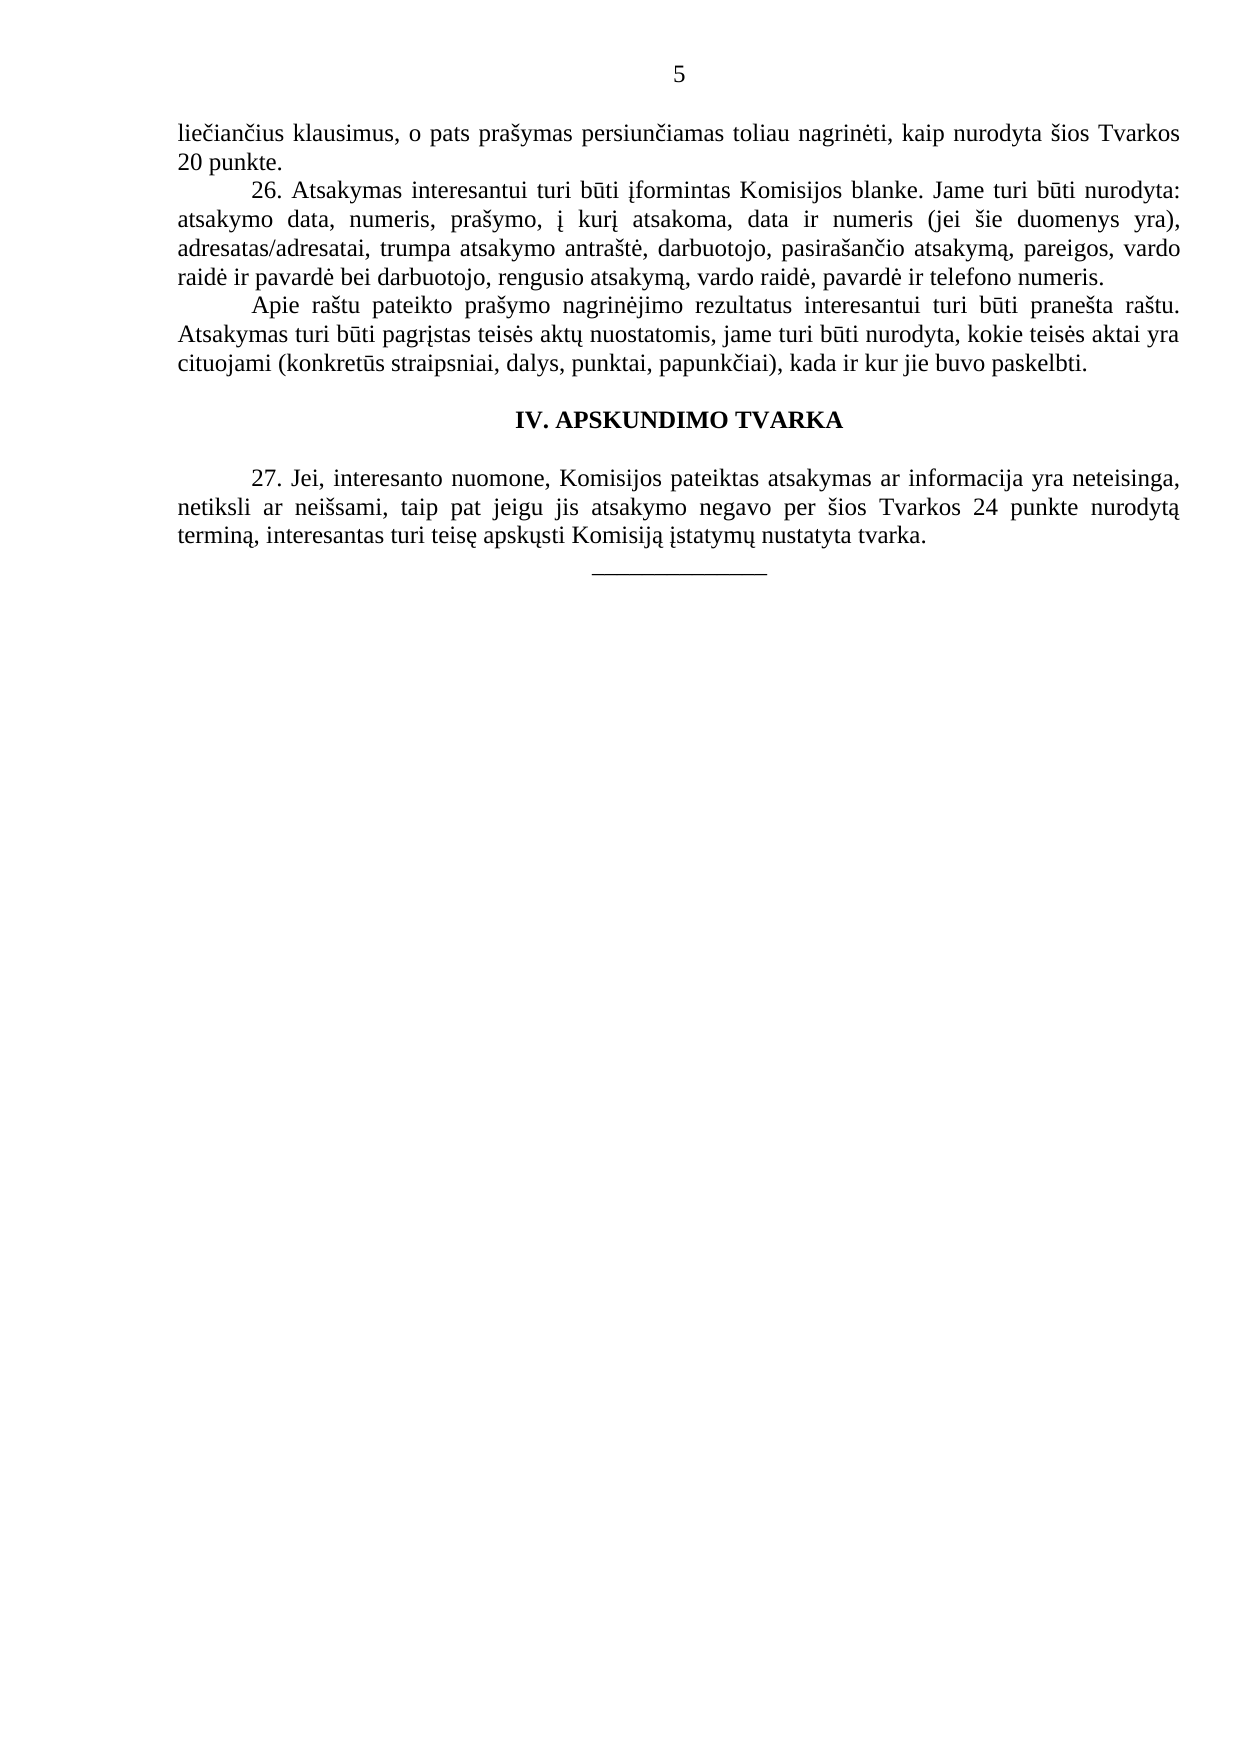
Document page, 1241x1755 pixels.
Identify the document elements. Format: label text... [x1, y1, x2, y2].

text ______________ [177, 549, 1181, 578]
text 26. Atsakymas interesantui turi būti įformintas Komisijos blanke. Jame turi būti nurodyta: atsakymo data, numeris, prašymo, į kurį atsakoma, data ir numeris (jei šie duomenys yra), adresatas/adresatai, trumpa atsakymo antraštė, darbuotojo, pasirašančio atsakymą, pareigos, vardo raidė ir pavardė bei darbuotojo, rengusio atsakymą, vardo raidė, pavardė ir telefono numeris. [177, 176, 1181, 291]
text liečiančius klausimus, o pats prašymas persiunčiamas toliau nagrinėti, kaip nurodyta šios Tvarkos 20 punkte. [177, 118, 1181, 176]
text IV. APSKUNDIMO TVARKA [177, 406, 1181, 434]
text Apie raštu pateikto prašymo nagrinėjimo rezultatus interesantui turi būti pranešta raštu. Atsakymas turi būti pagrįstas teisės aktų nuostatomis, jame turi būti nurodyta, kokie teisės aktai yra cituojami (konkretūs straipsniai, dalys, punktai, papunkčiai), kada ir kur jie buvo paskelbti. [177, 291, 1181, 377]
text 27. Jei, interesanto nuomone, Komisijos pateiktas atsakymas ar informacija yra neteisinga, netiksli ar neišsami, taip pat jeigu jis atsakymo negavo per šios Tvarkos 24 punkte nurodytą terminą, interesantas turi teisę apskųsti Komisiją įstatymų nustatyta tvarka. [177, 463, 1181, 549]
